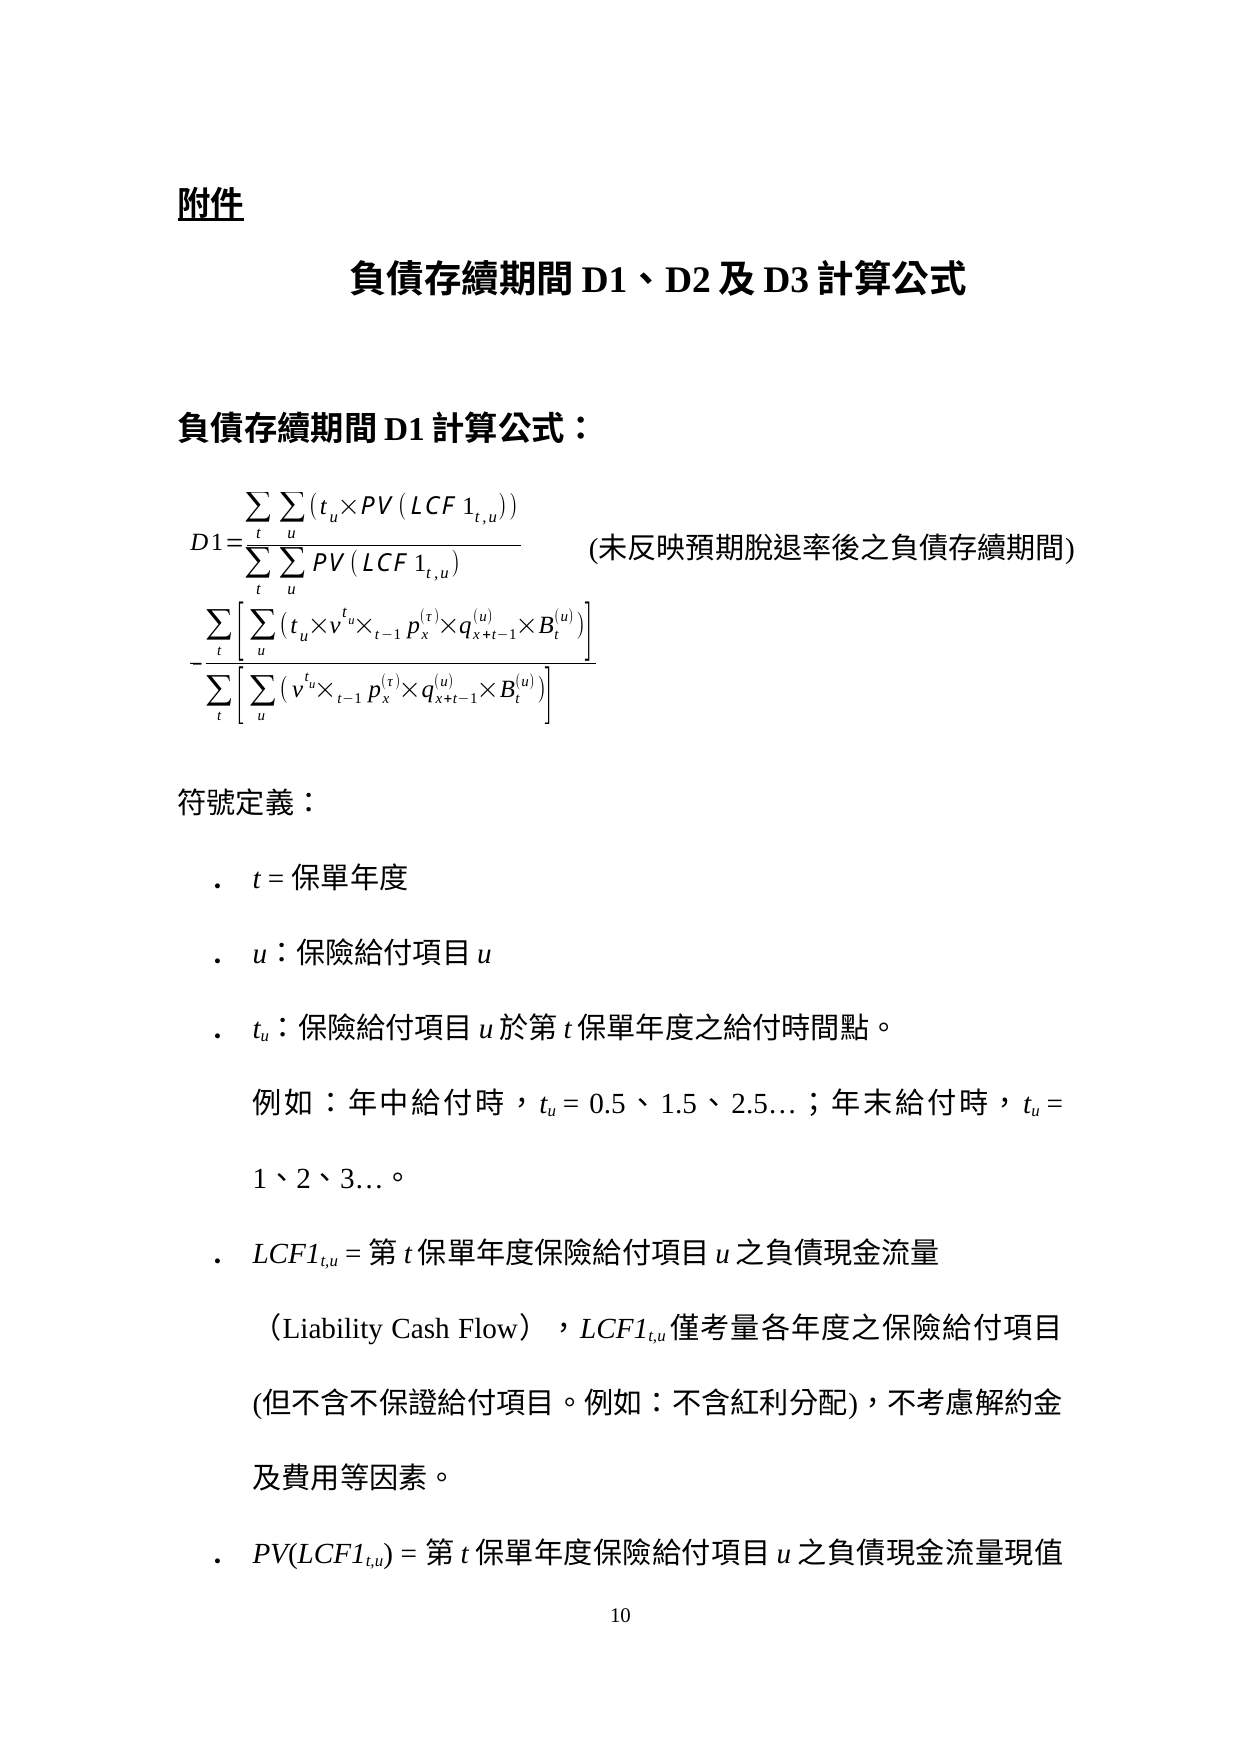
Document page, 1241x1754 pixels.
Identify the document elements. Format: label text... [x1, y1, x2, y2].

list LCF1t,u = 第t保單年度保險給付項目u之負債現金流量 （Liability Cash Flow），LCF1t,u僅考量各年度之保險給付項目(但不含不保證給付項目。例如：不含紅利分配)，不考慮解約金及費用等因素。 [215, 1213, 1063, 1513]
text 負債存續期間D1計算公式： [177, 388, 1063, 463]
text 符號定義： [177, 763, 1063, 838]
text 負債存續期間D1、D2及D3計算公式 [252, 238, 1063, 313]
text 附件 [177, 163, 1063, 238]
text (未反映預期脫退率後之負債存續期間) [588, 524, 1223, 565]
list tu：保險給付項目u於第t保單年度之給付時間點。 例如：年中給付時，tu = 0.5、1.5、2.5…；年末給付時，tu = 1、2、3…。 [215, 988, 1063, 1213]
list PV(LCF1t,u) = 第t保單年度保險給付項目u之負債現金流量現值 [215, 1513, 1063, 1588]
list u：保險給付項目u [215, 913, 1063, 988]
list t = 保單年度 [215, 838, 1063, 913]
